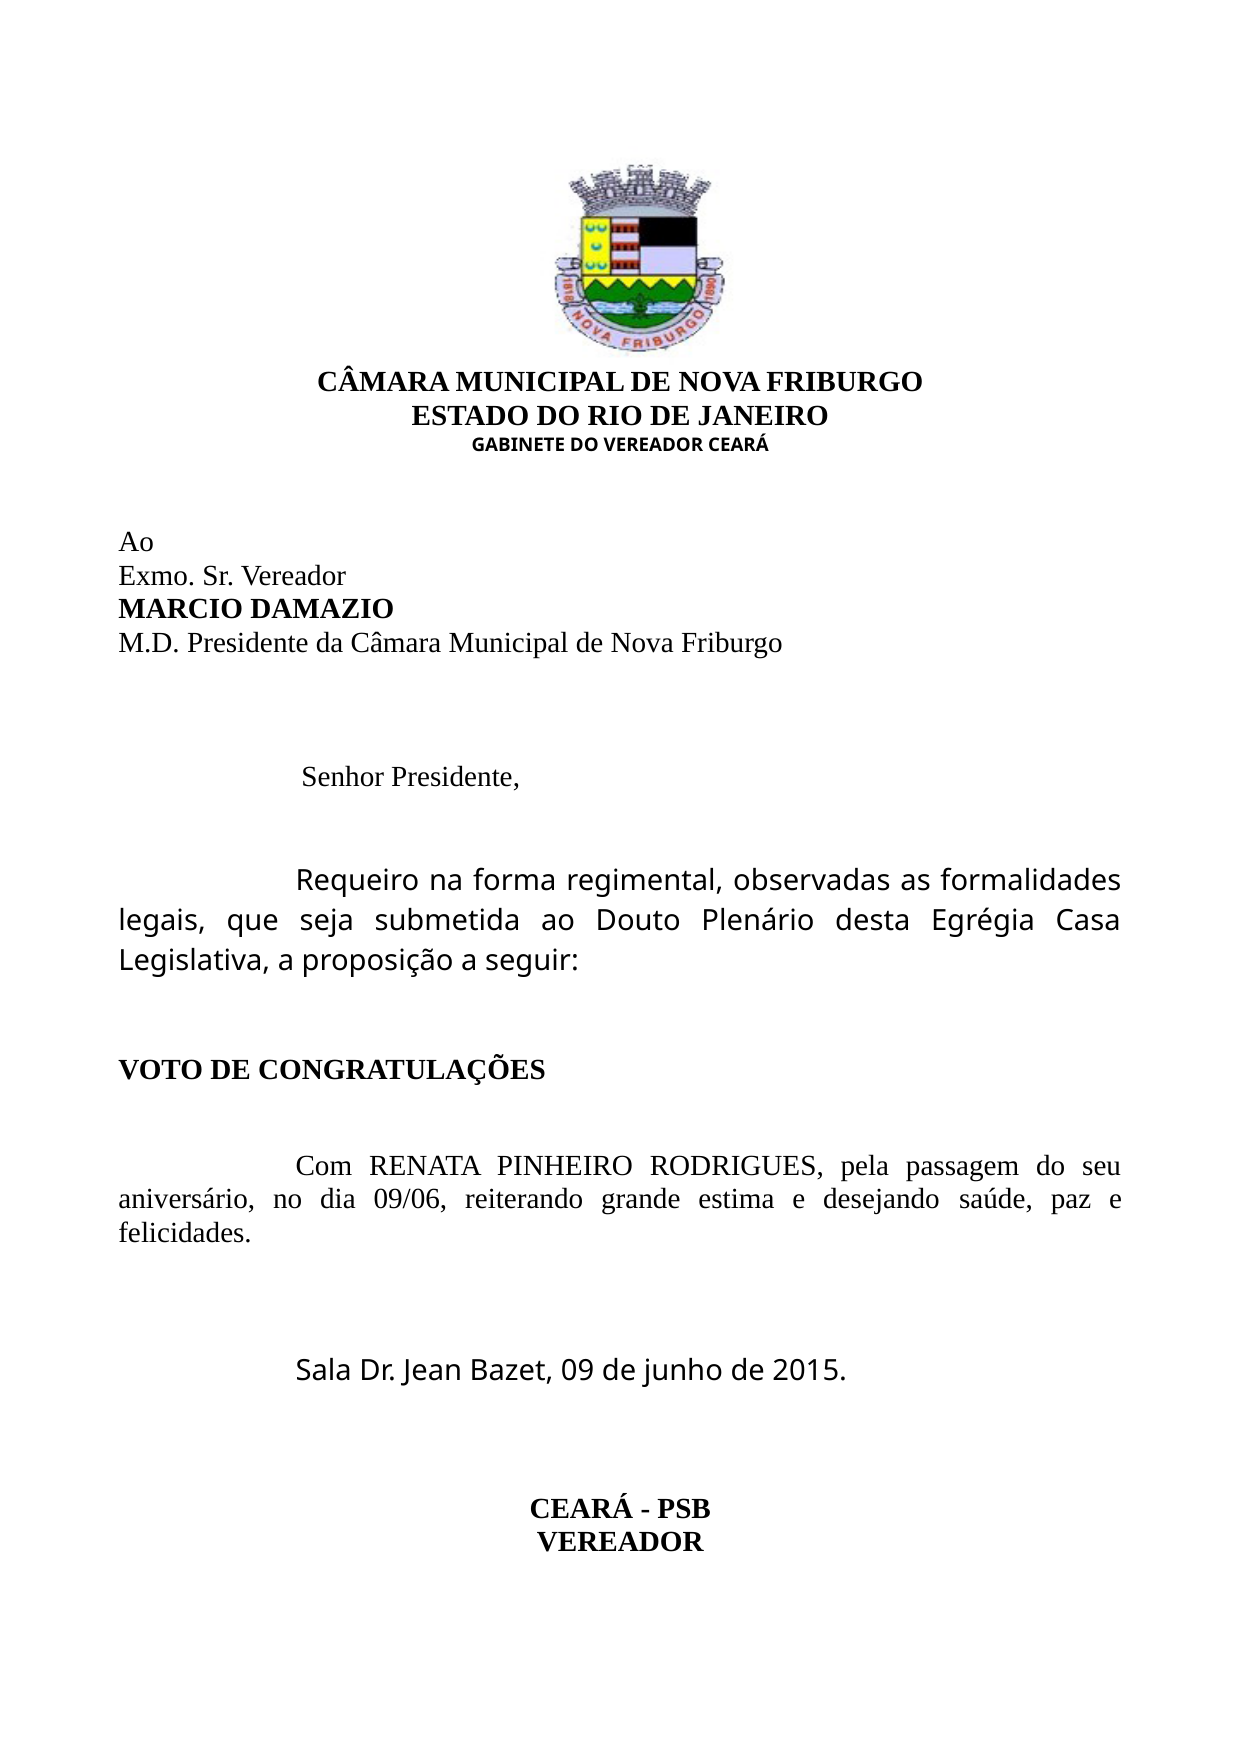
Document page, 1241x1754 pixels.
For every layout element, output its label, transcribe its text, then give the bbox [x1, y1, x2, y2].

text VOTO DE CONGRATULAÇÕES [118, 1052, 1122, 1085]
text CEARÁ - PSB [118, 1491, 1122, 1524]
text M.D. Presidente da Câmara Municipal de Nova Friburgo [118, 625, 1122, 658]
text Exmo. Sr. Vereador [118, 558, 1122, 591]
text MARCIO DAMAZIO [118, 591, 1122, 625]
text Com RENATA PINHEIRO RODRIGUES, pela passagem do seu aniversário, no dia 09/06, reiterando grande estima e desejando saúde, paz e felicidades. [118, 1148, 1122, 1248]
text VEREADOR [118, 1524, 1122, 1558]
text Sala Dr. Jean Bazet, 09 de junho de 2015. [118, 1349, 1122, 1388]
text GABINETE DO VEREADOR CEARÁ [118, 431, 1122, 457]
text ESTADO DO RIO DE JANEIRO [118, 398, 1122, 431]
text Requeiro na forma regimental, observadas as formalidades legais, que seja submetida ao Douto Plenário desta Egrégia Casa Legislativa, a proposição a seguir: [118, 859, 1122, 978]
text Senhor Presidente, [118, 759, 1122, 792]
text Ao [118, 524, 1122, 558]
text CÂMARA MUNICIPAL DE NOVA FRIBURGO [118, 118, 1122, 398]
